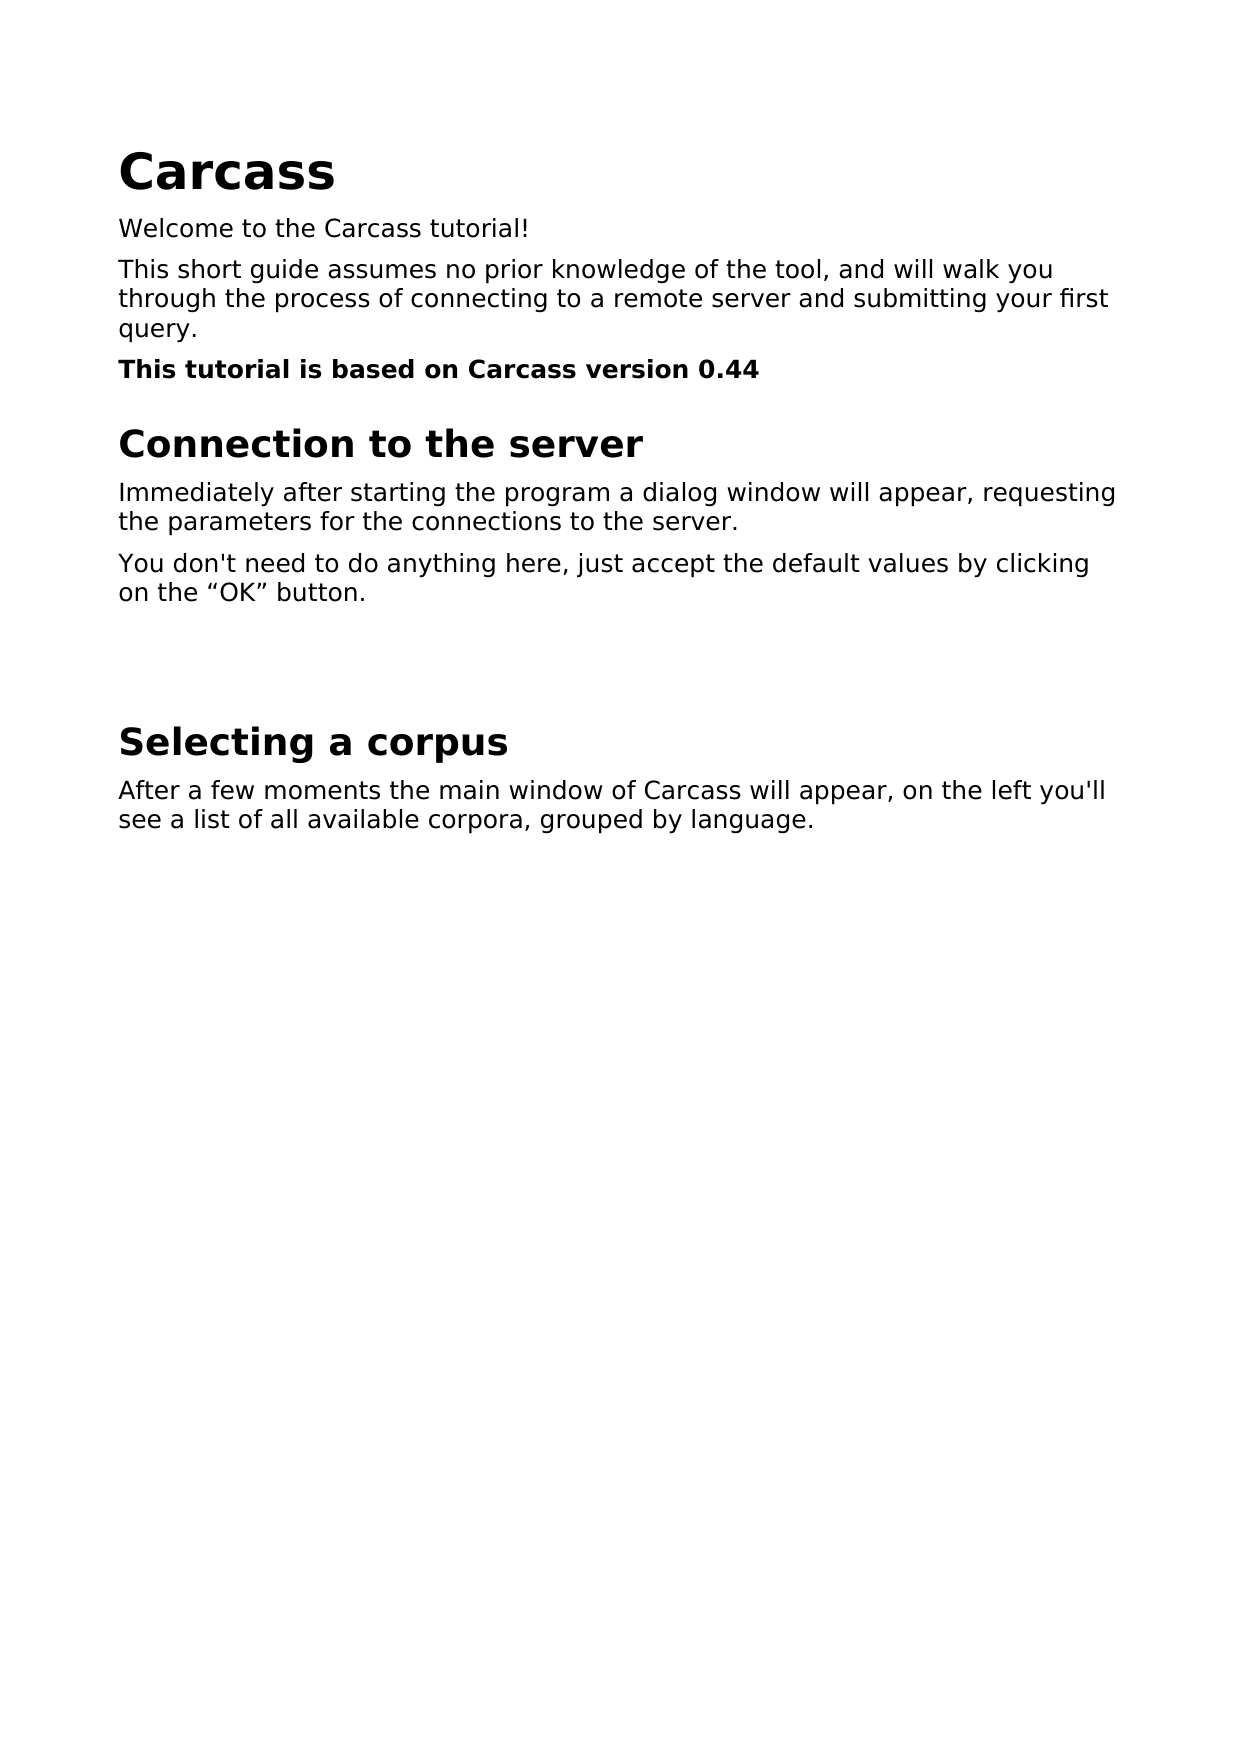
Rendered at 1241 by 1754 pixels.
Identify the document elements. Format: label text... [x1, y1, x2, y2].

subtitle Carcass [118, 143, 1122, 201]
subtitle Connection to the server [118, 422, 1122, 466]
text After a few moments the main window of Carcass will appear, on the left you'll see a list of all available corpora, grouped by language. [118, 776, 1122, 834]
text This tutorial is based on Carcass version 0.44 [118, 356, 1122, 385]
text Immediately after starting the program a dialog window will appear, requesting the parameters for the connections to the server. [118, 478, 1122, 537]
subtitle Selecting a corpus [118, 720, 1122, 764]
text You don't need to do anything here, just accept the default values by clicking on the “OK” button. [118, 549, 1122, 607]
text This short guide assumes no prior knowledge of the tool, and will walk you through the process of connecting to a remote server and submitting your first query. [118, 256, 1122, 343]
text Welcome to the Carcass tutorial! [118, 214, 1122, 243]
